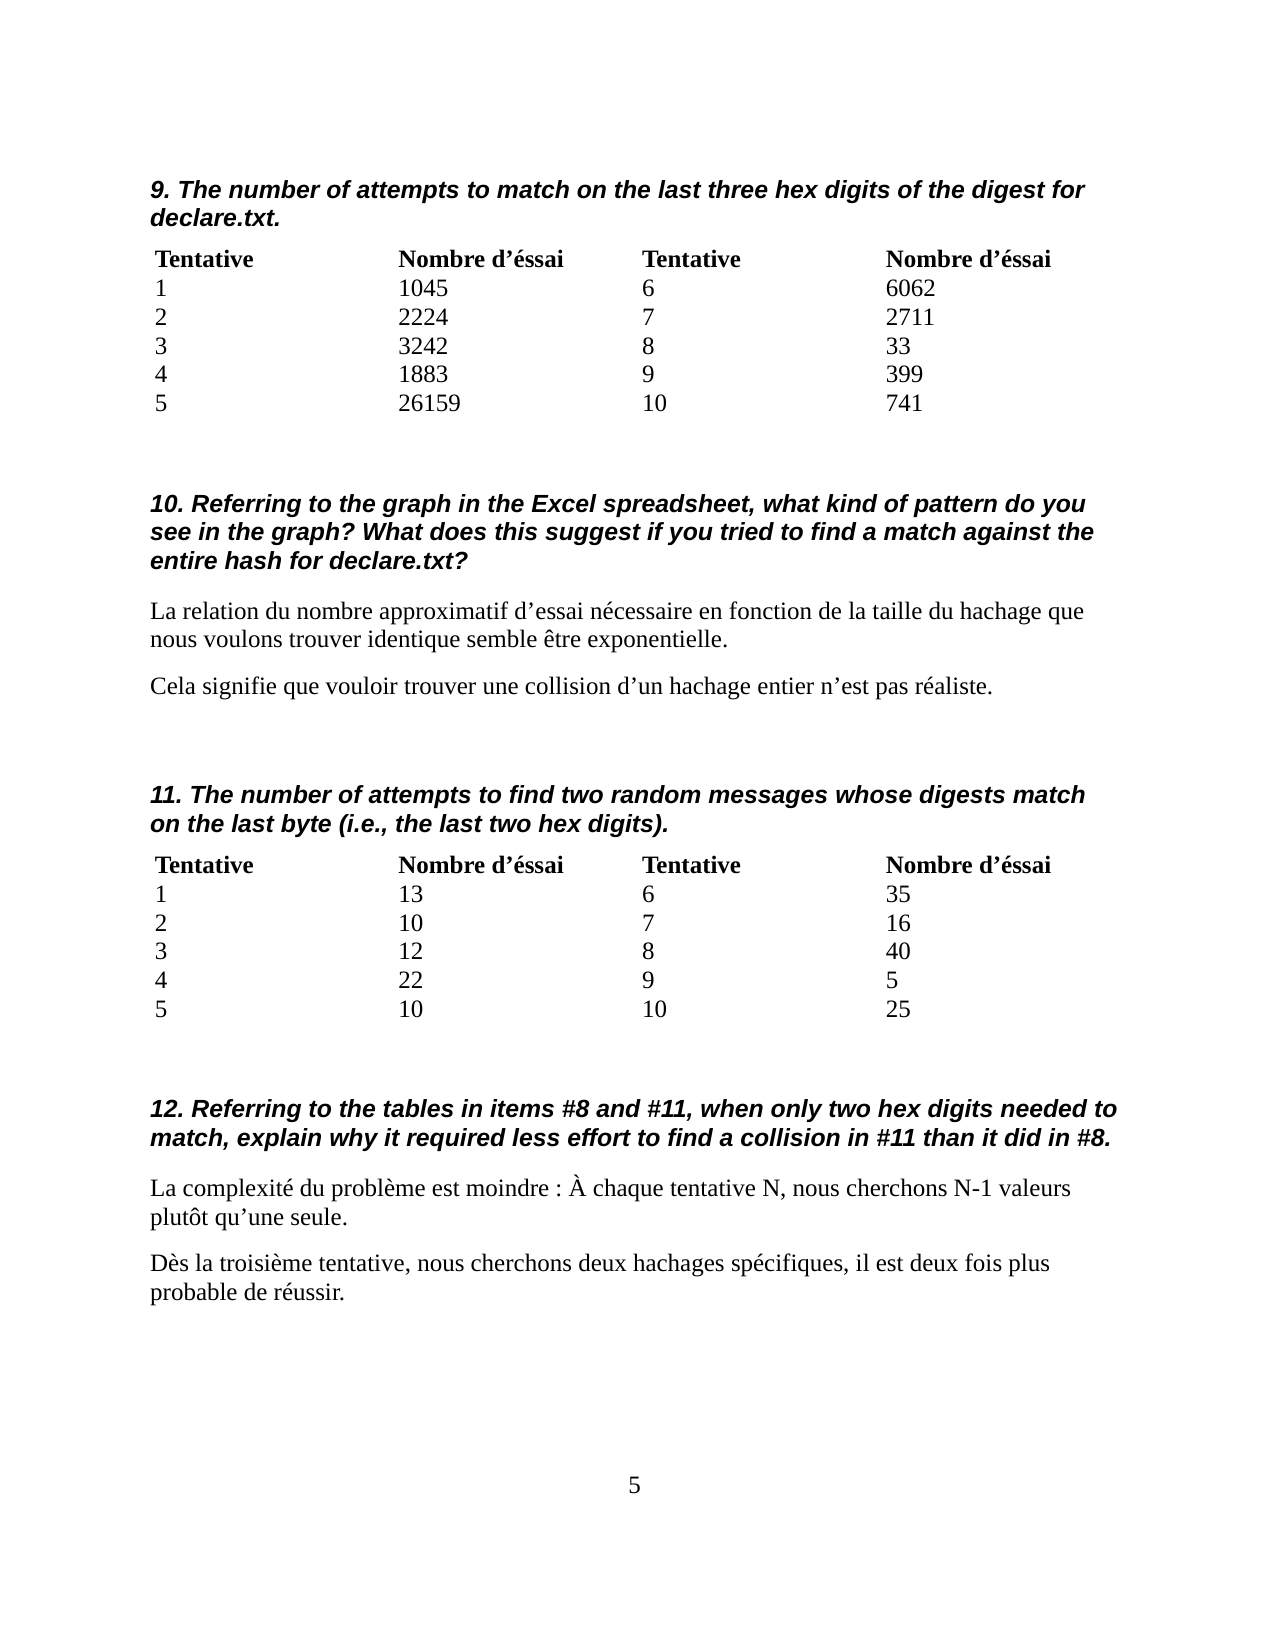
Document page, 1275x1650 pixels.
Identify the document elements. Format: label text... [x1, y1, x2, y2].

table_cell 6 [638, 273, 881, 302]
table_header Tentative [150, 850, 394, 879]
table_cell 2224 [394, 302, 637, 331]
table_cell 1045 [394, 273, 637, 302]
table_cell 10 [394, 994, 637, 1023]
text Dès la troisième tentative, nous cherchons deux hachages spécifiques, il est deux fois plus probable de réussir. [150, 1248, 1125, 1306]
table_cell 6062 [881, 273, 1125, 302]
table_cell 4 [150, 965, 394, 994]
table_cell 10 [638, 994, 881, 1023]
subtitle 12. Referring to the tables in items #8 and #11, when only two hex digits needed to match, explain why it required less effort to find a collision in #11 than it did in #8. [150, 1094, 1125, 1151]
table_cell 1883 [394, 360, 637, 388]
table_cell 741 [881, 388, 1125, 417]
table_cell 2711 [881, 302, 1125, 331]
table_cell 399 [881, 360, 1125, 388]
table_header Nombre d’éssai [881, 850, 1125, 879]
table_header Tentative [638, 245, 881, 273]
table_cell 22 [394, 965, 637, 994]
table_cell 10 [394, 908, 637, 936]
table_cell 9 [638, 360, 881, 388]
table_cell 3242 [394, 331, 637, 359]
subtitle 11. The number of attempts to find two random messages whose digests match on the last byte (i.e., the last two hex digits). [150, 781, 1125, 838]
table_cell 8 [638, 331, 881, 359]
table_cell 7 [638, 302, 881, 331]
table_cell 12 [394, 936, 637, 965]
table_header Nombre d’éssai [881, 245, 1125, 273]
subtitle 9. The number of attempts to match on the last three hex digits of the digest for declare.txt. [150, 175, 1125, 232]
table_cell 33 [881, 331, 1125, 359]
table_cell 3 [150, 331, 394, 359]
table_cell 2 [150, 302, 394, 331]
table_cell 6 [638, 879, 881, 908]
table_cell 9 [638, 965, 881, 994]
table_cell 10 [638, 388, 881, 417]
table_cell 1 [150, 879, 394, 908]
table_cell 5 [150, 388, 394, 417]
table_cell 16 [881, 908, 1125, 936]
table_cell 2 [150, 908, 394, 936]
table_cell 40 [881, 936, 1125, 965]
table_header Tentative [150, 245, 394, 273]
table_cell 35 [881, 879, 1125, 908]
table_cell 3 [150, 936, 394, 965]
table_cell 25 [881, 994, 1125, 1023]
text Cela signifie que vouloir trouver une collision d’un hachage entier n’est pas réaliste. [150, 671, 1125, 700]
table_cell 8 [638, 936, 881, 965]
table_header Nombre d’éssai [394, 850, 637, 879]
table_header Nombre d’éssai [394, 245, 637, 273]
table_cell 7 [638, 908, 881, 936]
table_header Tentative [638, 850, 881, 879]
table_cell 26159 [394, 388, 637, 417]
table_cell 5 [881, 965, 1125, 994]
text La complexité du problème est moindre : À chaque tentative N, nous cherchons N-1 valeurs plutôt qu’une seule. [150, 1173, 1125, 1230]
table_cell 5 [150, 994, 394, 1023]
table_cell 4 [150, 360, 394, 388]
subtitle 10. Referring to the graph in the Excel spreadsheet, what kind of pattern do you see in the graph? What does this suggest if you tried to find a match against the entire hash for declare.txt? [150, 489, 1125, 574]
table_cell 1 [150, 273, 394, 302]
text La relation du nombre approximatif d’essai nécessaire en fonction de la taille du hachage que nous voulons trouver identique semble être exponentielle. [150, 596, 1125, 653]
table_cell 13 [394, 879, 637, 908]
